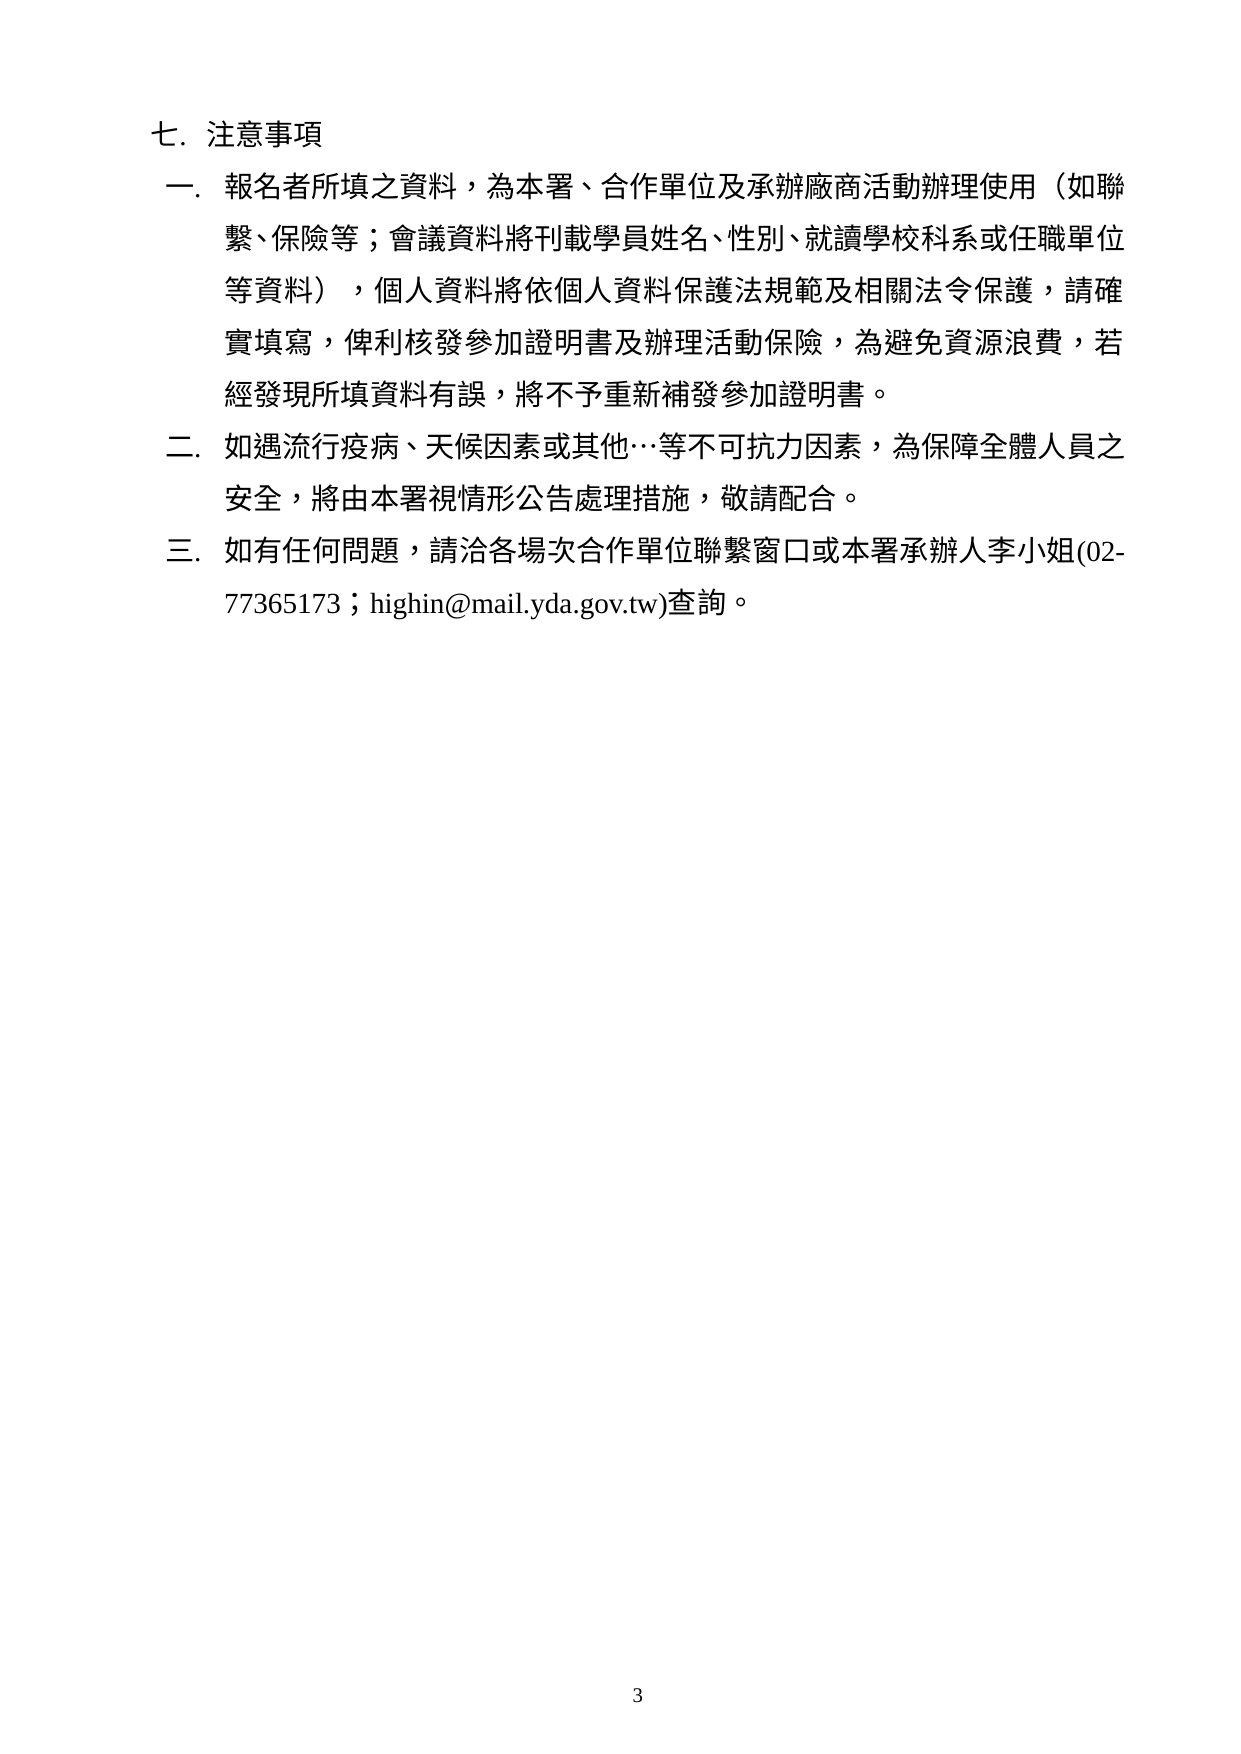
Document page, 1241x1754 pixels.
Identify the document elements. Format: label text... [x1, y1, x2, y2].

list 報名者所填之資料，為本署、合作單位及承辦廠商活動辦理使用（如聯繫、保險等；會議資料將刊載學員姓名、性別、就讀學校科系或任職單位等資料），個人資料將依個人資料保護法規範及相關法令保護，請確實填寫，俾利核發參加證明書及辦理活動保險，為避免資源浪費，若經發現所填資料有誤，將不予重新補發參加證明書。 [165, 156, 1125, 416]
list 注意事項 [150, 103, 1125, 156]
list 如遇流行疫病、天候因素或其他…等不可抗力因素，為保障全體人員之安全，將由本署視情形公告處理措施，敬請配合。 [165, 416, 1125, 520]
list 如有任何問題，請洽各場次合作單位聯繫窗口或本署承辦人李小姐(02-77365173；highin@mail.yda.gov.tw)查詢。 [165, 520, 1125, 624]
